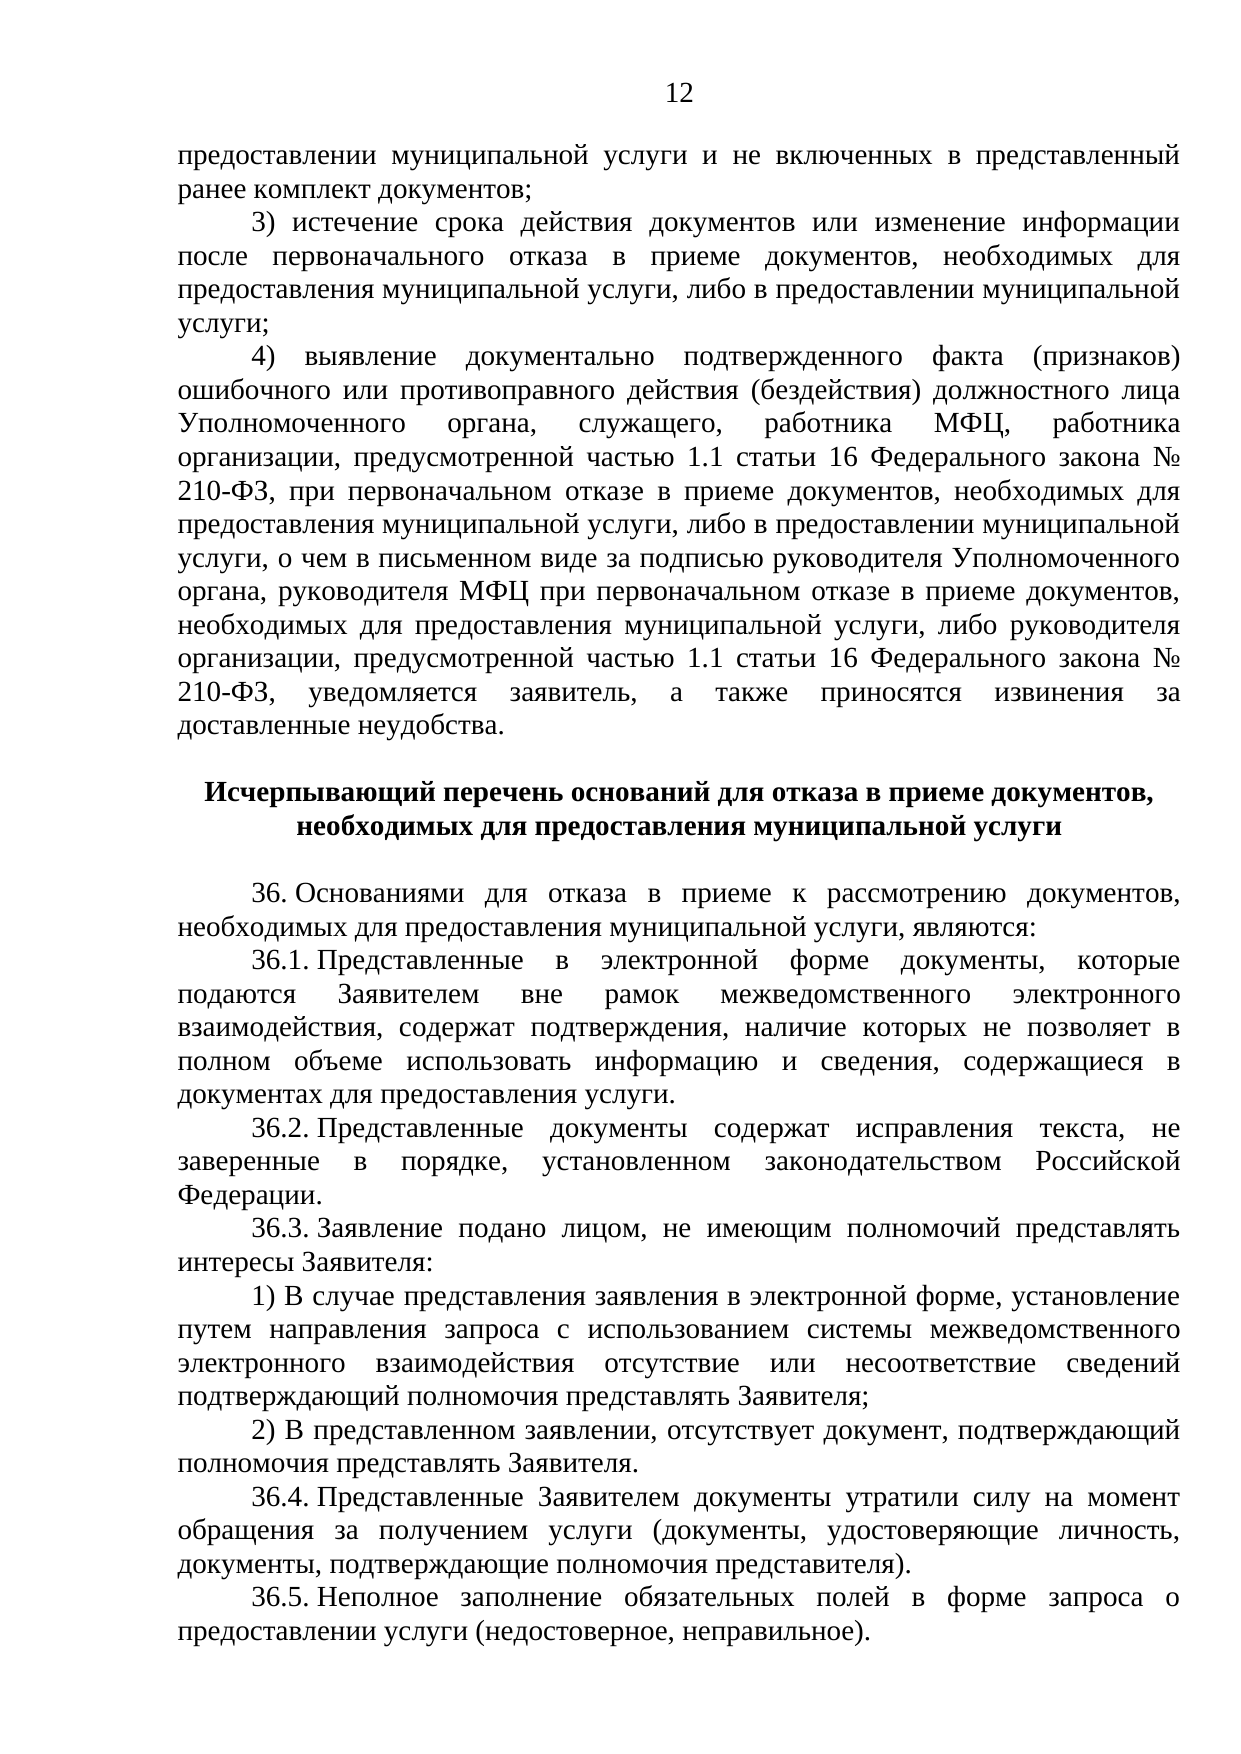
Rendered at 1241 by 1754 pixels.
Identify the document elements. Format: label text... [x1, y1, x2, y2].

text 2) В представленном заявлении, отсутствует документ, подтверждающий полномочия представлять Заявителя. [177, 1412, 1181, 1479]
text 36. Основаниями для отказа в приеме к рассмотрению документов, необходимых для предоставления муниципальной услуги, являются: [177, 875, 1181, 942]
text 3) истечение срока действия документов или изменение информации после первоначального отказа в приеме документов, необходимых для предоставления муниципальной услуги, либо в предоставлении муниципальной услуги; [177, 204, 1181, 338]
text Исчерпывающий перечень оснований для отказа в приеме документов, необходимых для предоставления муниципальной услуги [177, 774, 1181, 842]
text 36.3. Заявление подано лицом, не имеющим полномочий представлять интересы Заявителя: [177, 1211, 1181, 1278]
text 36.1. Представленные в электронной форме документы, которые подаются Заявителем вне рамок межведомственного электронного взаимодействия, содержат подтверждения, наличие которых не позволяет в полном объеме использовать информацию и сведения, содержащиеся в документах для предоставления услуги. [177, 942, 1181, 1110]
text 36.5. Неполное заполнение обязательных полей в форме запроса о предоставлении услуги (недостоверное, неправильное). [177, 1579, 1181, 1647]
text 36.4. Представленные Заявителем документы утратили силу на момент обращения за получением услуги (документы, удостоверяющие личность, документы, подтверждающие полномочия представителя). [177, 1479, 1181, 1579]
text 4) выявление документально подтвержденного факта (признаков) ошибочного или противоправного действия (бездействия) должностного лица Уполномоченного органа, служащего, работника МФЦ, работника организации, предусмотренной частью 1.1 статьи 16 Федерального закона № 210-ФЗ, при первоначальном отказе в приеме документов, необходимых для предоставления муниципальной услуги, либо в предоставлении муниципальной услуги, о чем в письменном виде за подписью руководителя Уполномоченного органа, руководителя МФЦ при первоначальном отказе в приеме документов, необходимых для предоставления муниципальной услуги, либо руководителя организации, предусмотренной частью 1.1 статьи 16 Федерального закона № 210-ФЗ, уведомляется заявитель, а также приносятся извинения за доставленные неудобства. [177, 338, 1181, 741]
text предоставлении муниципальной услуги и не включенных в представленный ранее комплект документов; [177, 137, 1181, 204]
text 1) В случае представления заявления в электронной форме, установление путем направления запроса с использованием системы межведомственного электронного взаимодействия отсутствие или несоответствие сведений подтверждающий полномочия представлять Заявителя; [177, 1278, 1181, 1412]
text 36.2. Представленные документы содержат исправления текста, не заверенные в порядке, установленном законодательством Российской Федерации. [177, 1110, 1181, 1211]
